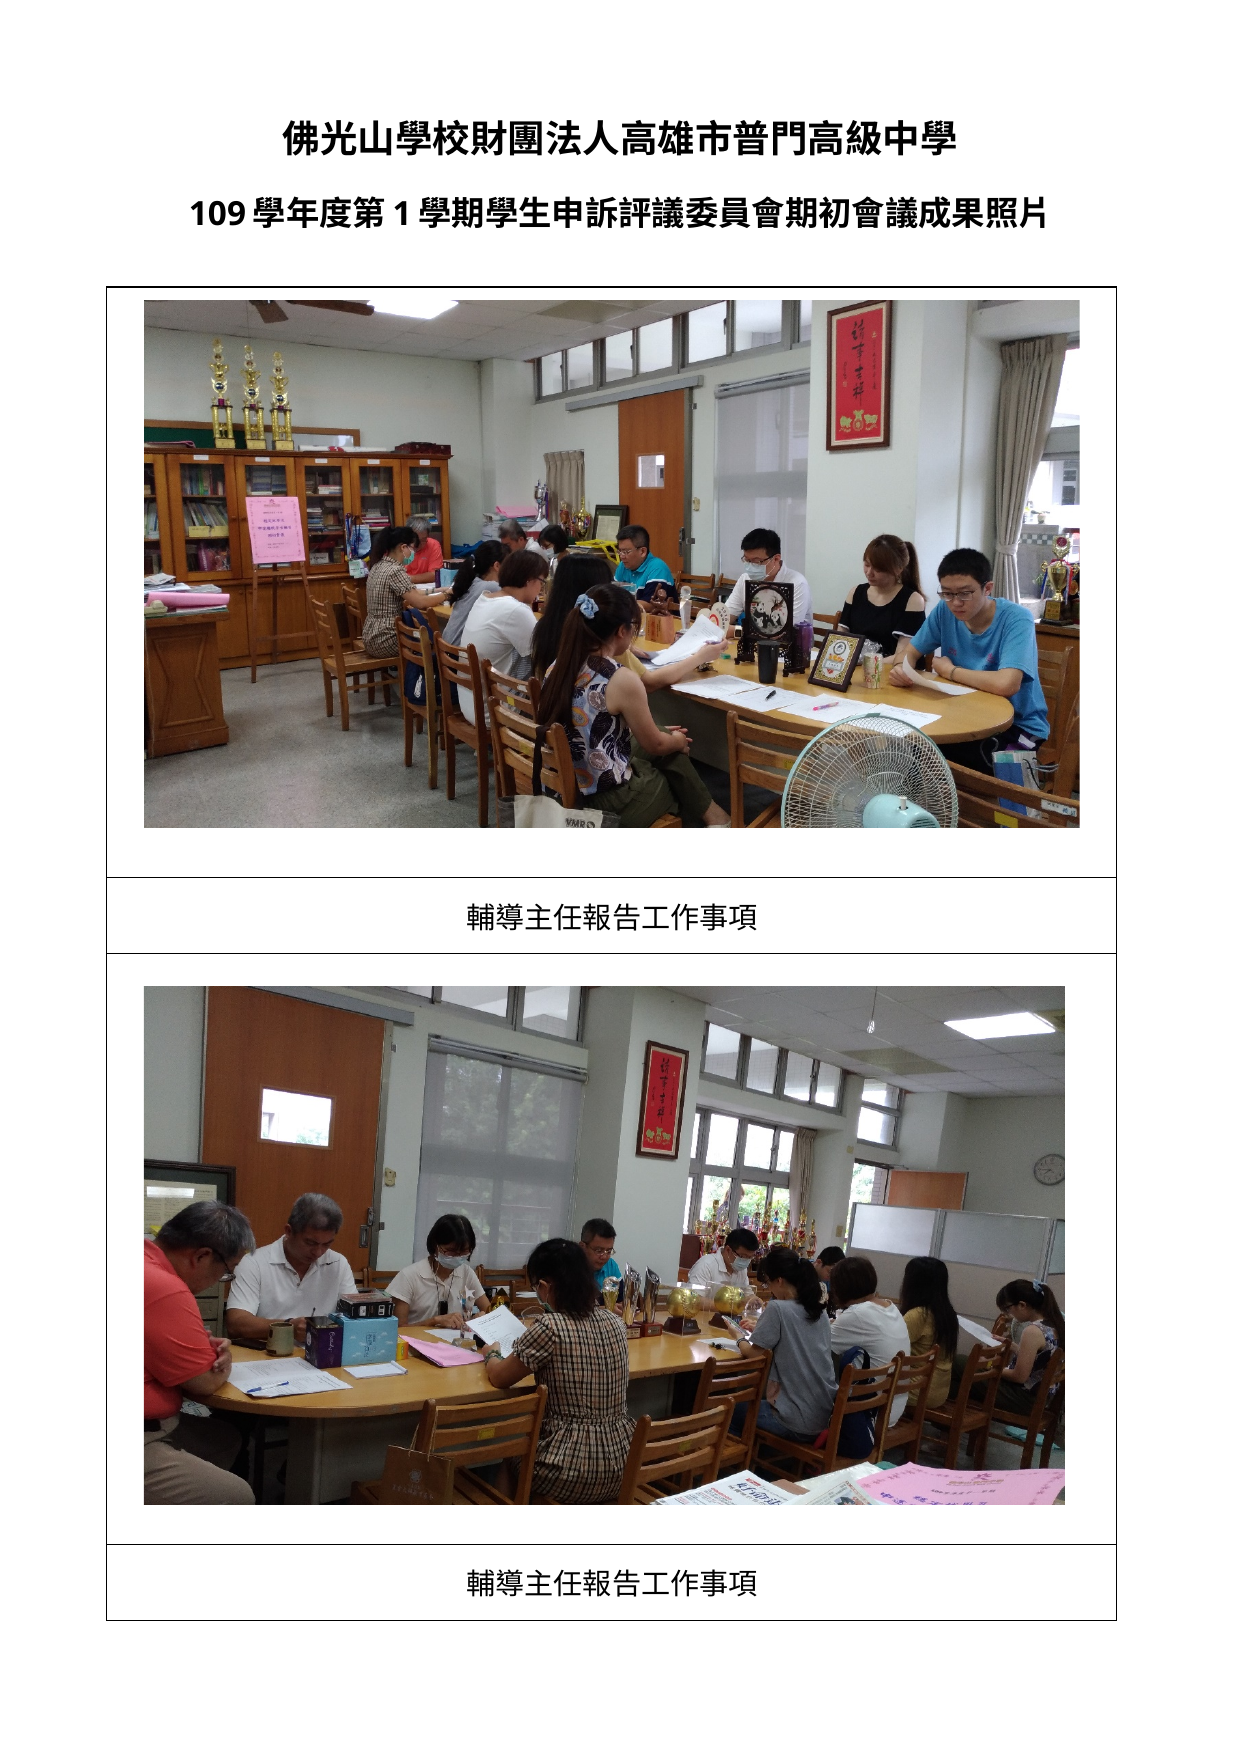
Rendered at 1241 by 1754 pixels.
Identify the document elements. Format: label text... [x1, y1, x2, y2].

table_cell [107, 954, 1116, 1543]
text 佛光山學校財團法人高雄市普門高級中學 [118, 99, 1122, 174]
picture [143, 986, 1065, 1505]
table_cell 輔導主任報告工作事項 [107, 1545, 1116, 1619]
picture [144, 300, 1080, 828]
text 109學年度第1學期學生申訴評議委員會期初會議成果照片 [118, 174, 1122, 249]
table_cell 輔導主任報告工作事項 [107, 878, 1116, 953]
table_header [107, 288, 1116, 877]
